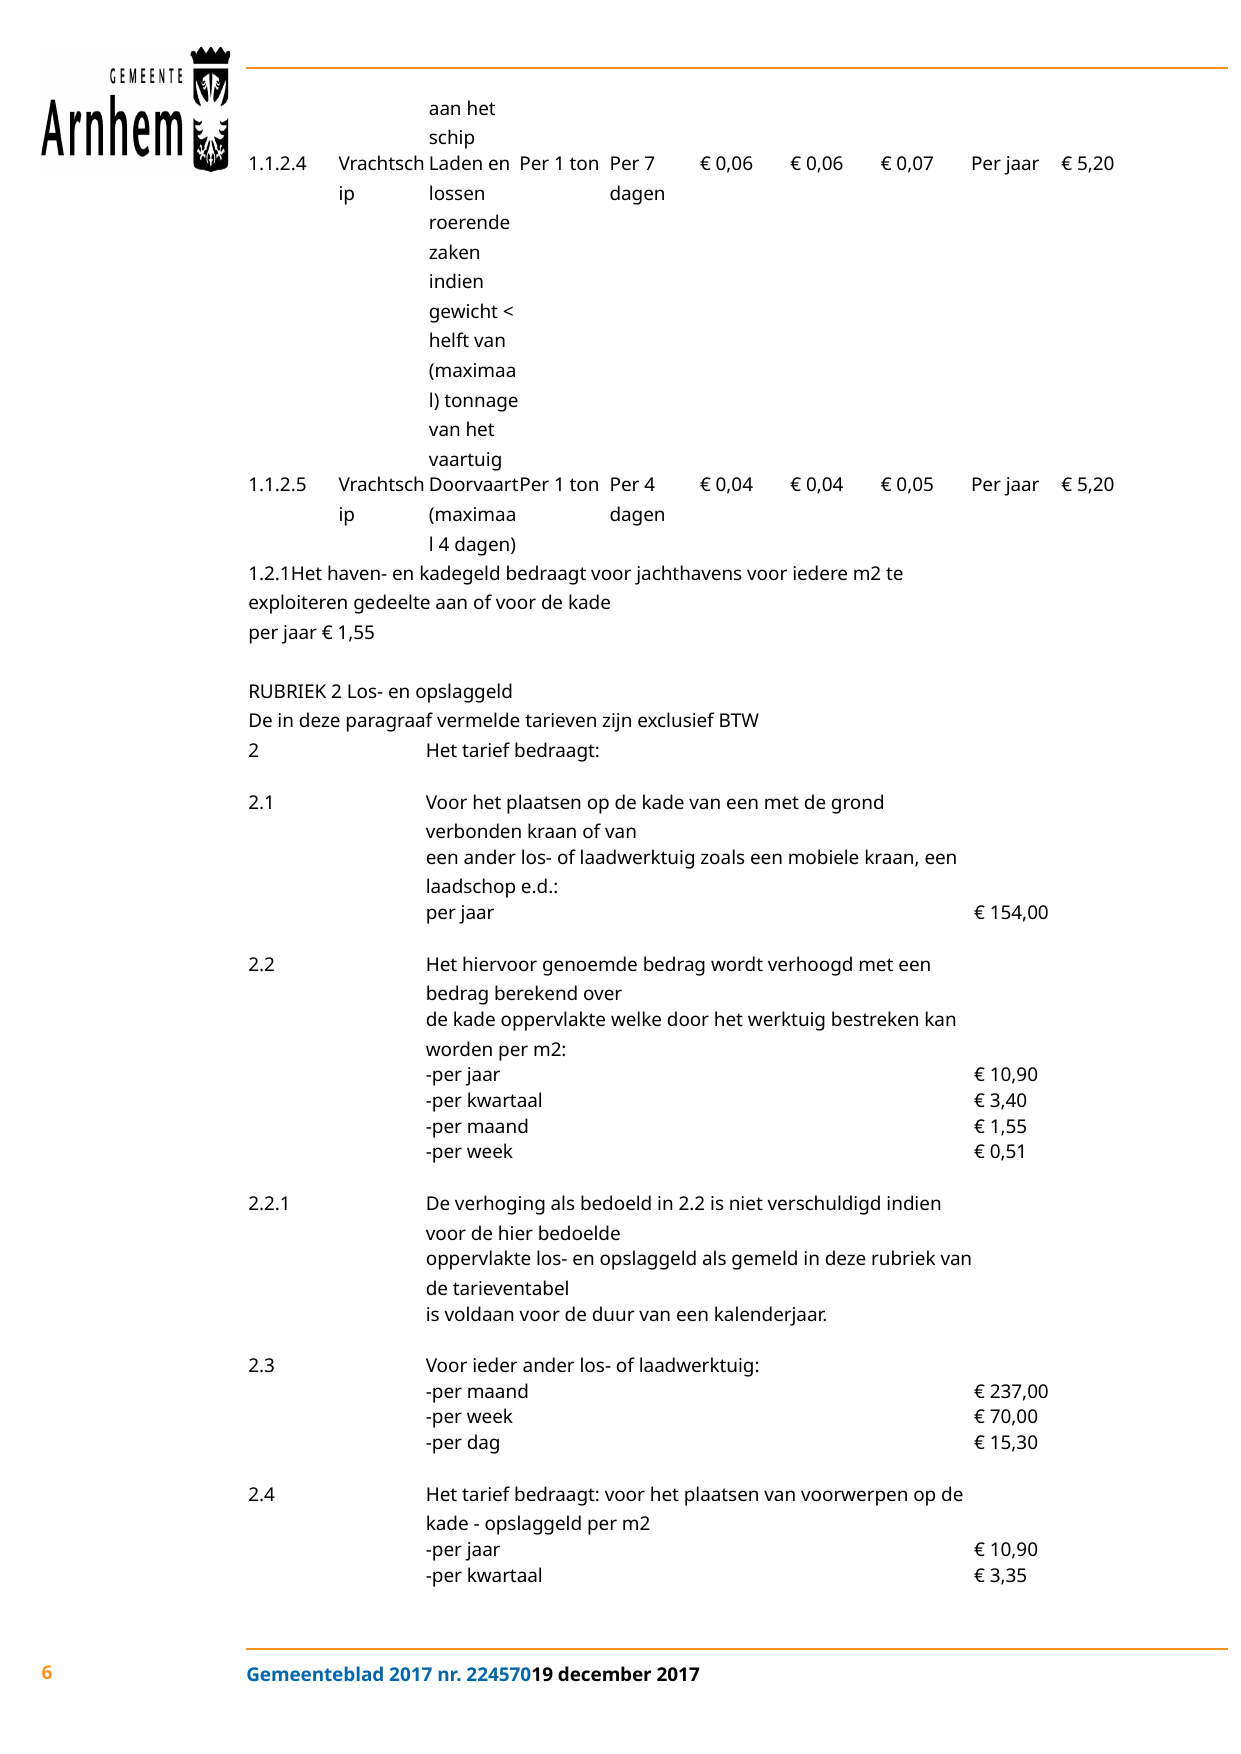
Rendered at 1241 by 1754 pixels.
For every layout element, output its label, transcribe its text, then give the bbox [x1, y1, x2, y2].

table_cell Vrachtschip [338, 472, 429, 557]
table_cell -per kwartaal [426, 1087, 974, 1113]
text exploiteren gedeelte aan of voor de kade [248, 589, 1152, 615]
table_cell Het hiervoor genoemde bedrag wordt verhoogd met een bedrag berekend over [426, 951, 974, 1006]
table_cell [248, 1378, 426, 1404]
table_cell per jaar [426, 900, 974, 925]
table_cell [248, 900, 426, 925]
table_cell [248, 1246, 426, 1301]
table_cell € 3,40 [974, 1087, 1152, 1113]
table_cell € 154,00 [974, 900, 1152, 925]
table_cell [974, 1455, 1152, 1481]
table_cell [974, 1190, 1152, 1246]
table_cell -per week [426, 1139, 974, 1164]
table_cell [609, 95, 700, 150]
table_cell € 70,00 [974, 1404, 1152, 1429]
table_cell [519, 95, 609, 150]
table_cell € 10,90 [974, 1062, 1152, 1087]
table_cell [248, 844, 426, 899]
table_cell [426, 1327, 974, 1352]
table_cell [248, 1562, 426, 1588]
table_cell € 0,04 [700, 472, 790, 557]
table_cell Per 7 dagen [609, 150, 700, 472]
table_cell [248, 1006, 426, 1062]
table_cell [974, 951, 1152, 1006]
table_cell Per jaar [971, 472, 1061, 557]
table_header [974, 738, 1152, 763]
table_cell € 0,05 [881, 472, 971, 557]
table_cell [248, 1165, 426, 1190]
table_cell is voldaan voor de duur van een kalenderjaar. [426, 1301, 974, 1327]
table_cell € 237,00 [974, 1378, 1152, 1404]
table_cell -per week [426, 1404, 974, 1429]
table_cell [248, 1327, 426, 1352]
table_cell [790, 95, 881, 150]
table_cell Doorvaart (maximaal 4 dagen) [429, 472, 519, 557]
table_cell [248, 1113, 426, 1139]
table_cell [248, 1404, 426, 1429]
table_header Het tarief bedraagt: [426, 738, 974, 763]
table_cell [974, 1327, 1152, 1352]
text De in deze paragraaf vermelde tarieven zijn exclusief BTW [248, 708, 1152, 733]
table_cell -per jaar [426, 1536, 974, 1562]
table_cell Per 1 ton [519, 472, 609, 557]
picture [41, 47, 231, 172]
table_cell -per jaar [426, 1062, 974, 1087]
table_cell [426, 1165, 974, 1190]
table_cell € 10,90 [974, 1536, 1152, 1562]
table_cell [248, 925, 426, 951]
table_cell De verhoging als bedoeld in 2.2 is niet verschuldigd indien voor de hier bedoelde [426, 1190, 974, 1246]
table_cell 2.3 [248, 1352, 426, 1378]
table_cell [1061, 95, 1152, 150]
table_cell [426, 763, 974, 789]
table_cell [426, 1455, 974, 1481]
table_cell € 1,55 [974, 1113, 1152, 1139]
table_cell [248, 1430, 426, 1455]
table_cell Voor ieder ander los- of laadwerktuig: [426, 1352, 974, 1378]
table_cell de kade oppervlakte welke door het werktuig bestreken kan worden per m2: [426, 1006, 974, 1062]
table_cell € 0,04 [790, 472, 881, 557]
table_cell [248, 1536, 426, 1562]
table_cell 2.2.1 [248, 1190, 426, 1246]
table_cell [338, 95, 429, 150]
table_cell [248, 1087, 426, 1113]
table_cell € 3,35 [974, 1562, 1152, 1588]
table_cell 2.1 [248, 789, 426, 844]
table_cell [248, 1139, 426, 1164]
table_cell aan het schip [429, 95, 519, 150]
table_cell Vrachtschip [338, 150, 429, 472]
table_cell [974, 763, 1152, 789]
table_cell [974, 1165, 1152, 1190]
table_cell [248, 1455, 426, 1481]
table_cell [700, 95, 790, 150]
table_cell -per maand [426, 1113, 974, 1139]
table_cell [974, 844, 1152, 899]
table_cell Laden en lossen roerende zaken indien gewicht < helft van (maximaal) tonnage van het vaartuig [429, 150, 519, 472]
table_cell [248, 1301, 426, 1327]
table_cell Het tarief bedraagt: voor het plaatsen van voorwerpen op de kade - opslaggeld per m2 [426, 1481, 974, 1536]
table_cell € 0,06 [790, 150, 881, 472]
table_cell € 0,06 [700, 150, 790, 472]
table_cell [974, 1352, 1152, 1378]
table_cell -per maand [426, 1378, 974, 1404]
table_cell [974, 1006, 1152, 1062]
table_cell [248, 1062, 426, 1087]
text 1.2.1Het haven- en kadegeld bedraagt voor jachthavens voor iedere m2 te [248, 560, 1152, 586]
table_cell [881, 95, 971, 150]
table_cell € 5,20 [1061, 472, 1152, 557]
table_cell [974, 1246, 1152, 1301]
table_cell -per kwartaal [426, 1562, 974, 1588]
text RUBRIEK 2 Los- en opslaggeld [248, 678, 1152, 704]
table_cell een ander los- of laadwerktuig zoals een mobiele kraan, een laadschop e.d.: [426, 844, 974, 899]
text per jaar € 1,55 [248, 619, 1152, 645]
table_cell 2.2 [248, 951, 426, 1006]
table_cell [971, 95, 1061, 150]
table_cell [974, 1481, 1152, 1536]
table_cell € 5,20 [1061, 150, 1152, 472]
table_cell Per 4 dagen [609, 472, 700, 557]
table_cell 1.1.2.5 [248, 472, 338, 557]
table_header 2 [248, 738, 426, 763]
table_cell Per 1 ton [519, 150, 609, 472]
table_cell Per jaar [971, 150, 1061, 472]
table_cell [974, 1301, 1152, 1327]
table_cell € 0,51 [974, 1139, 1152, 1164]
table_cell oppervlakte los- en opslaggeld als gemeld in deze rubriek van de tarieventabel [426, 1246, 974, 1301]
table_cell -per dag [426, 1430, 974, 1455]
table_cell 2.4 [248, 1481, 426, 1536]
table_cell € 0,07 [881, 150, 971, 472]
table_cell [248, 95, 338, 150]
table_cell [974, 789, 1152, 844]
table_cell [248, 763, 426, 789]
table_cell € 15,30 [974, 1430, 1152, 1455]
table_cell [974, 925, 1152, 951]
table_cell 1.1.2.4 [248, 150, 338, 472]
table_cell [426, 925, 974, 951]
table_cell Voor het plaatsen op de kade van een met de grond verbonden kraan of van [426, 789, 974, 844]
